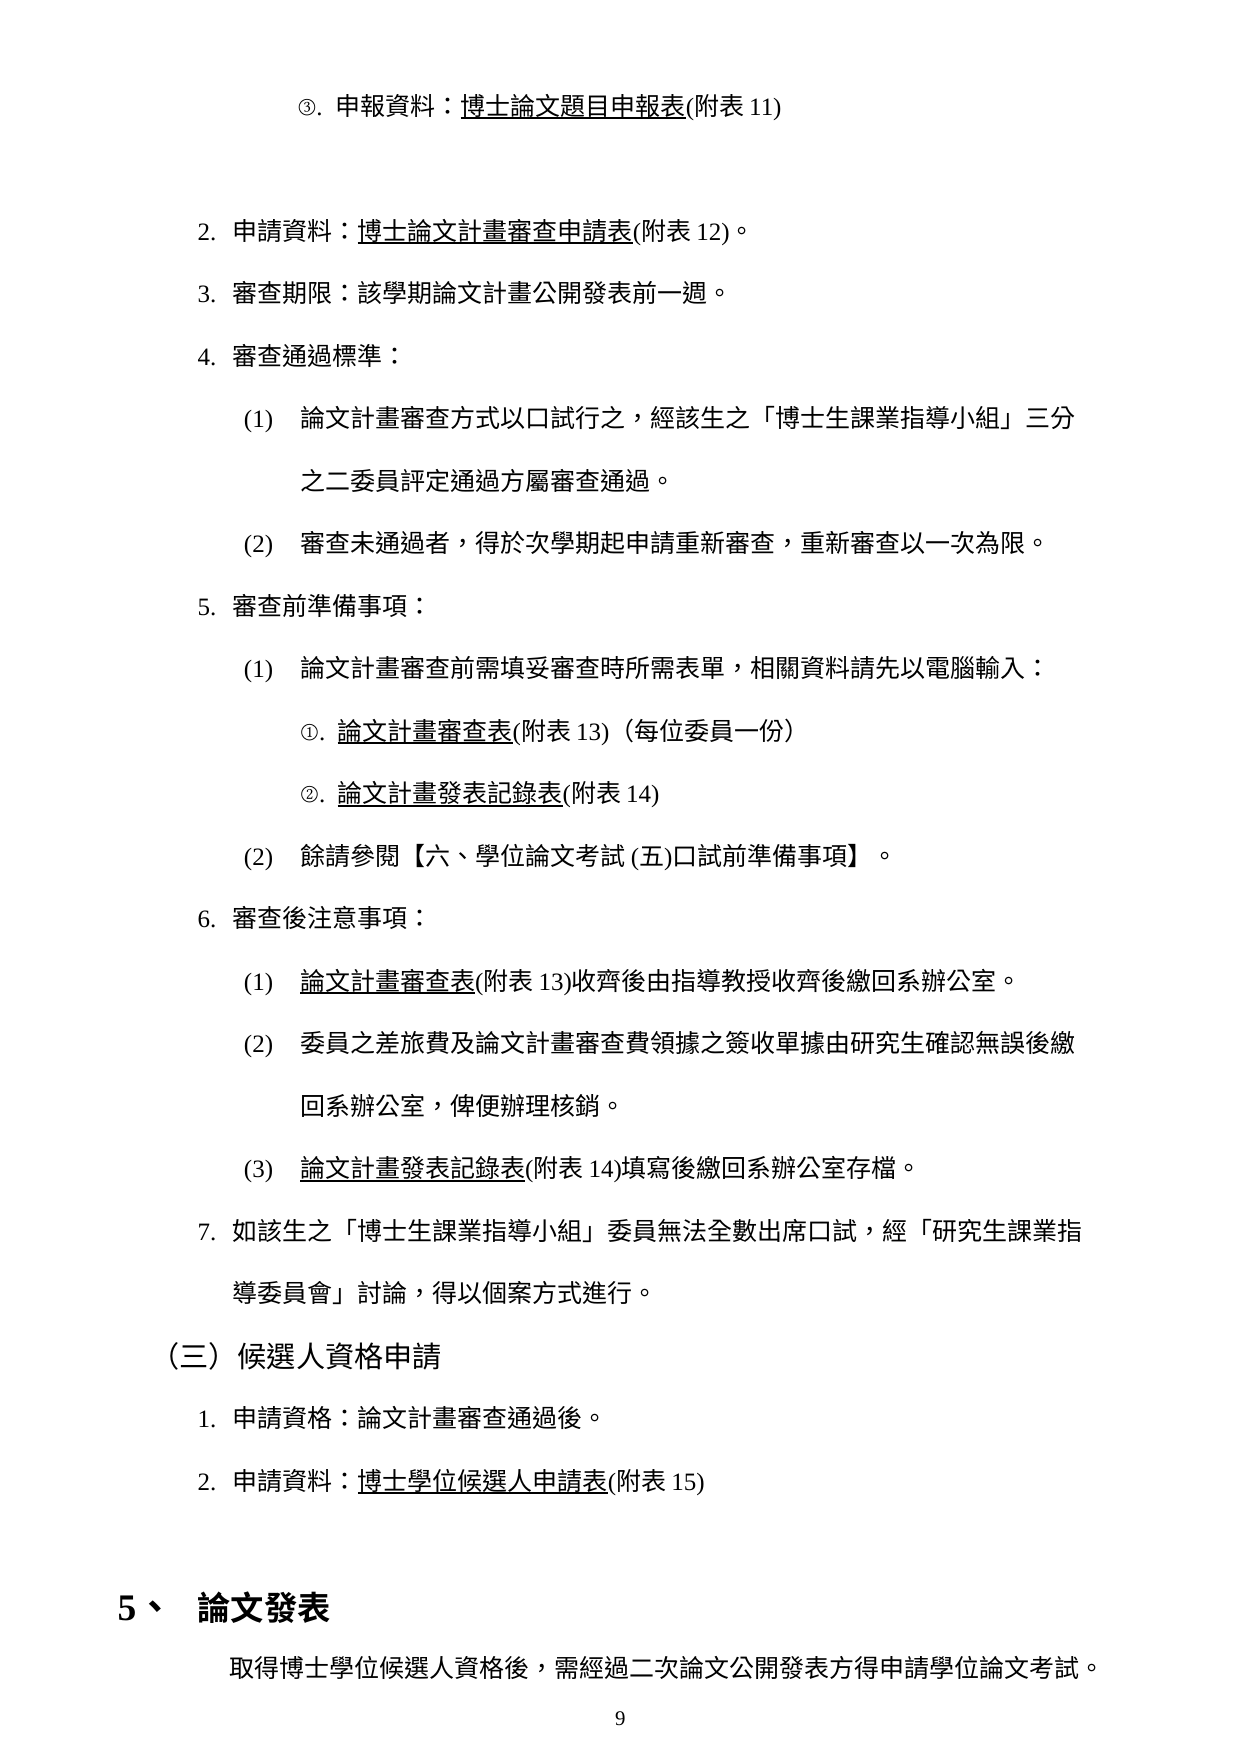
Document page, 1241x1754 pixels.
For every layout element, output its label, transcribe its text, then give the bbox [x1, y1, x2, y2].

list 申請資格：論文計畫審查通過後。 [197, 1375, 1090, 1438]
text 取得博士學位候選人資格後，需經過二次論文公開發表方得申請學位論文考試。 [179, 1625, 1090, 1688]
list 審查未通過者，得於次學期起申請重新審查，重新審查以一次為限。 [244, 500, 1090, 563]
list 審查後注意事項： [197, 875, 1090, 938]
list 論文計畫審查表(附表13)（每位委員一份） [300, 688, 1090, 750]
list 論文計畫發表記錄表(附表14) [300, 750, 1090, 813]
list 論文計畫審查前需填妥審查時所需表單，相關資料請先以電腦輸入： [244, 625, 1090, 688]
list 申報資料：博士論文題目申報表(附表11) [297, 63, 1090, 125]
subtitle 論文發表 [117, 1563, 1090, 1625]
subtitle （三）候選人資格申請 [150, 1313, 1090, 1375]
list 餘請參閱【六、學位論文考試 (五)口試前準備事項】。 [244, 813, 1090, 875]
list 申請資料：博士學位候選人申請表(附表15) [197, 1438, 1090, 1500]
list 委員之差旅費及論文計畫審查費領據之簽收單據由研究生確認無誤後繳回系辦公室，俾便辦理核銷。 [244, 1000, 1090, 1125]
list 論文計畫審查方式以口試行之，經該生之「博士生課業指導小組」三分之二委員評定通過方屬審查通過。 [244, 375, 1090, 500]
list 審查通過標準： [197, 313, 1090, 375]
list 審查期限：該學期論文計畫公開發表前一週。 [197, 250, 1090, 313]
list 如該生之「博士生課業指導小組」委員無法全數出席口試，經「研究生課業指導委員會」討論，得以個案方式進行。 [197, 1188, 1090, 1313]
list 審查前準備事項： [197, 563, 1090, 625]
list 論文計畫發表記錄表(附表14)填寫後繳回系辦公室存檔。 [244, 1125, 1090, 1188]
list 論文計畫審查表(附表13)收齊後由指導教授收齊後繳回系辦公室。 [244, 938, 1090, 1000]
list 申請資料：博士論文計畫審查申請表(附表12)。 [197, 188, 1090, 250]
